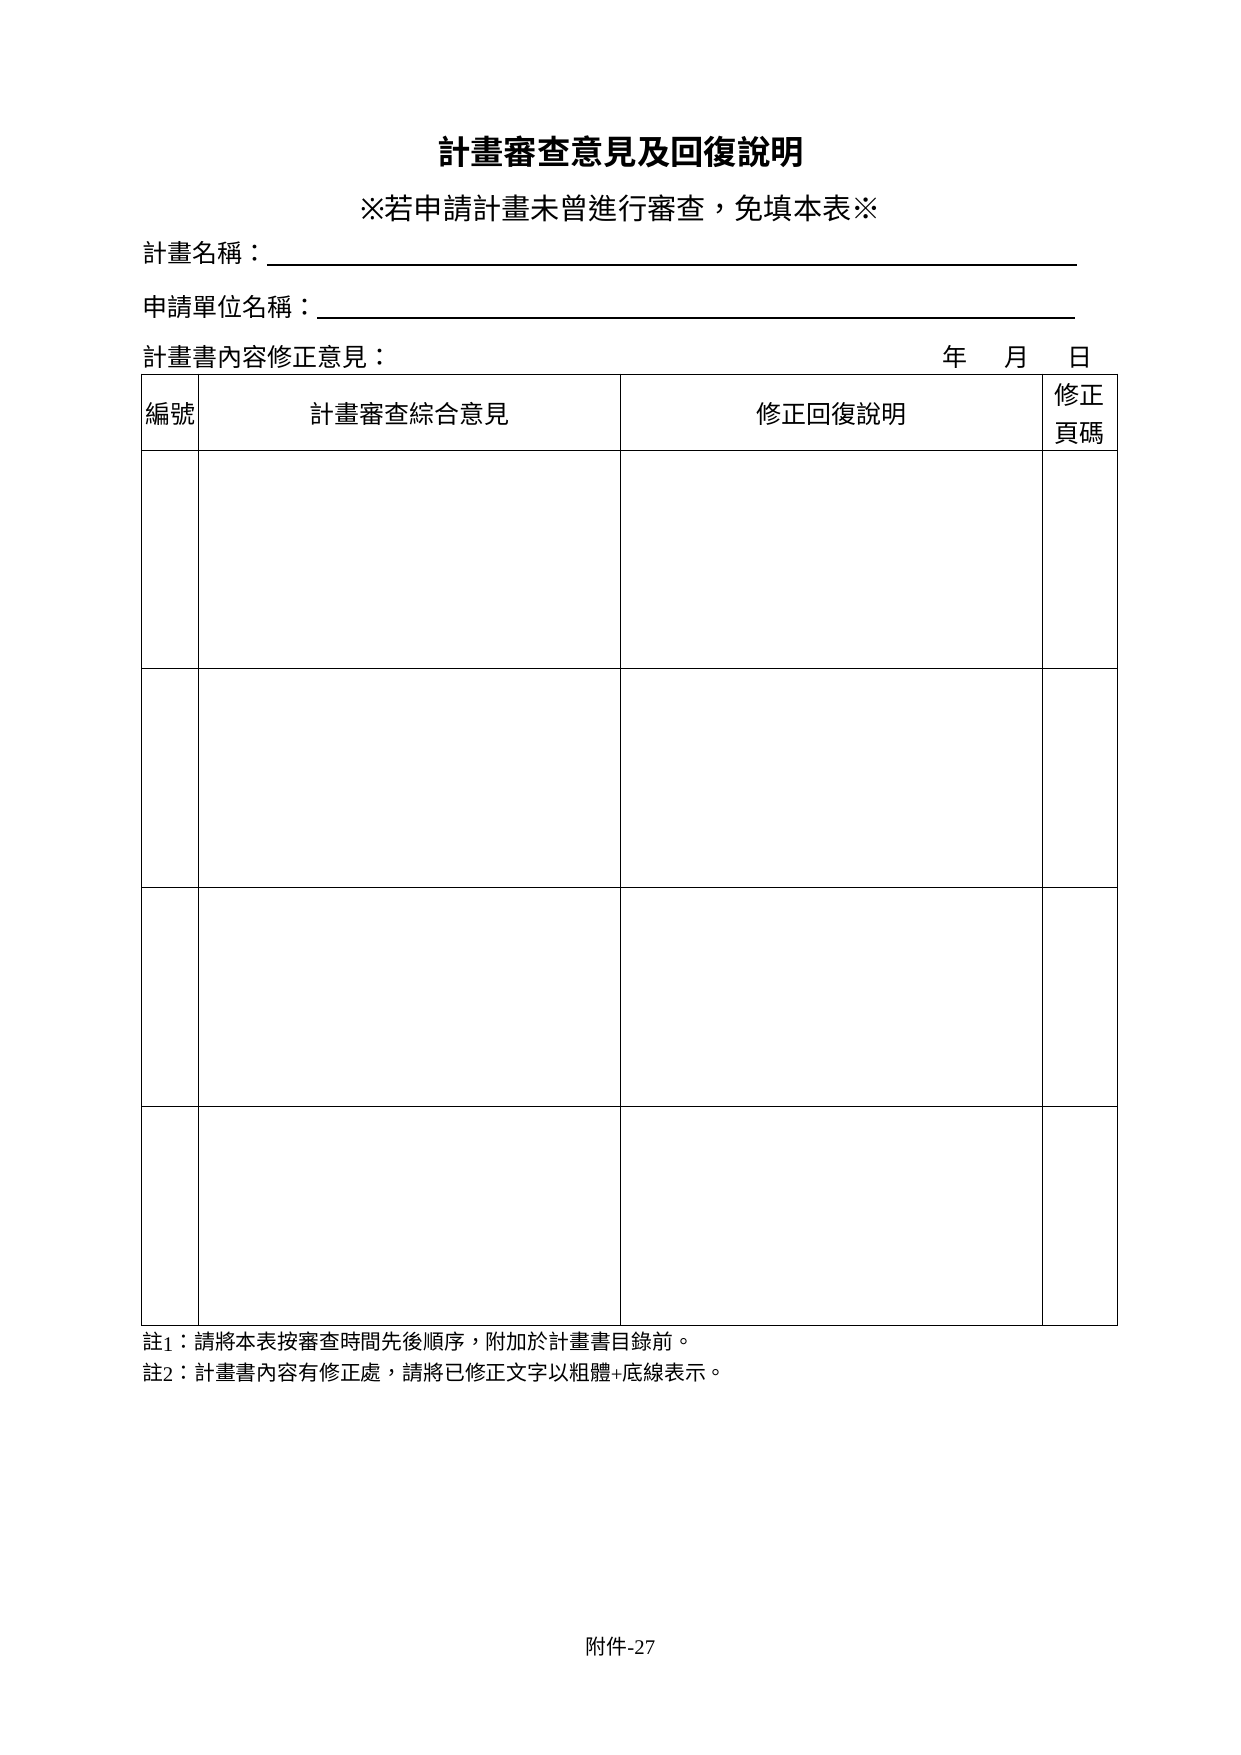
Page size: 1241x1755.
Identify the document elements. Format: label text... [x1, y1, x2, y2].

text 計畫名稱： [142, 228, 1098, 269]
table_header 修正回復說明 [621, 375, 1042, 449]
table_cell [621, 888, 1042, 1106]
table_header 計畫審查綜合意見 [199, 375, 620, 449]
table_cell [142, 888, 198, 1106]
table_cell [621, 1107, 1042, 1324]
table_cell [199, 888, 620, 1106]
text ※若申請計畫未曾進行審查，免填本表※ [142, 185, 1098, 228]
table_cell [199, 1107, 620, 1324]
text 註1：請將本表按審查時間先後順序，附加於計畫書目錄前。 [142, 1326, 1140, 1356]
table_cell [621, 451, 1042, 668]
table_cell [621, 669, 1042, 887]
text 計畫書內容修正意見： 年 月 日 [142, 336, 1098, 373]
text 計畫審查意見及回復說明 [142, 131, 1098, 173]
table_cell [142, 669, 198, 887]
text 註2：計畫書內容有修正處，請將已修正文字以粗體+底線表示。 [142, 1356, 1140, 1386]
table_header 修正 頁碼 [1043, 375, 1117, 449]
table_header 編號 [142, 375, 198, 449]
table_cell [142, 1107, 198, 1324]
table_cell [1043, 669, 1117, 887]
table_cell [199, 451, 620, 668]
table_cell [1043, 451, 1117, 668]
table_cell [1043, 888, 1117, 1106]
table_cell [142, 451, 198, 668]
table_cell [1043, 1107, 1117, 1324]
text 申請單位名稱： [142, 282, 1098, 323]
table_cell [199, 669, 620, 887]
